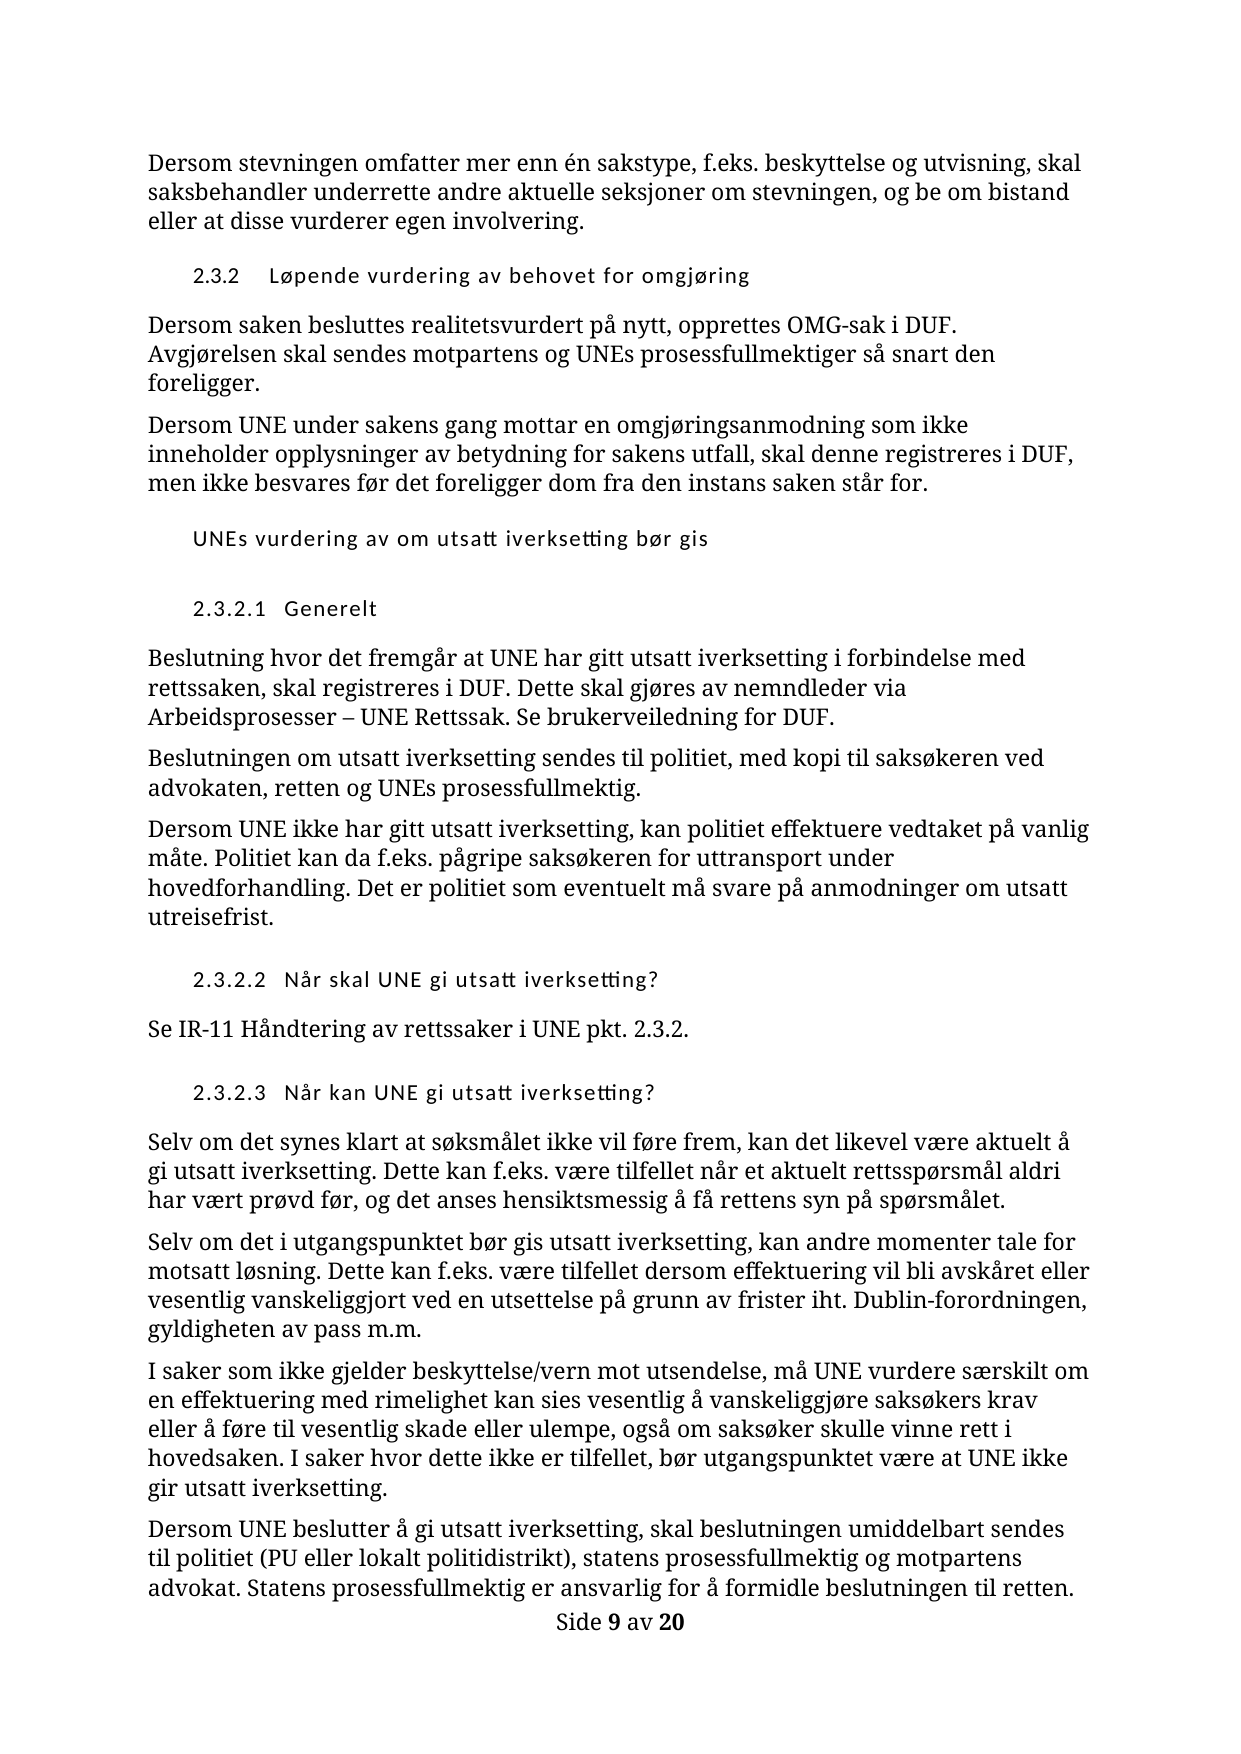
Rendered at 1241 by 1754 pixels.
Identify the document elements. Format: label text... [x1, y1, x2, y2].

text Beslutningen om utsatt iverksetting sendes til politiet, med kopi til saksøkeren ved advokaten, retten og UNEs prosessfullmektig. [148, 743, 1093, 802]
text Se IR-11 Håndtering av rettssaker i UNE pkt. 2.3.2. [148, 1014, 1093, 1043]
text I saker som ikke gjelder beskyttelse/vern mot utsendelse, må UNE vurdere særskilt om en effektuering med rimelighet kan sies vesentlig å vanskeliggjøre saksøkers krav eller å føre til vesentlig skade eller ulempe, også om saksøker skulle vinne rett i hovedsaken. I saker hvor dette ikke er tilfellet, bør utgangspunktet være at UNE ikke gir utsatt iverksetting. [148, 1356, 1093, 1502]
text Dersom UNE ikke har gitt utsatt iverksetting, kan politiet effektuere vedtaket på vanlig måte. Politiet kan da f.eks. pågripe saksøkeren for uttransport under hovedforhandling. Det er politiet som eventuelt må svare på anmodninger om utsatt utreisefrist. [148, 814, 1093, 931]
text Dersom UNE under sakens gang mottar en omgjøringsanmodning som ikke inneholder opplysninger av betydning for sakens utfall, skal denne registreres i DUF, men ikke besvares før det foreligger dom fra den instans saken står for. [148, 410, 1093, 498]
text Dersom saken besluttes realitetsvurdert på nytt, opprettes OMG-sak i DUF. Avgjørelsen skal sendes motpartens og UNEs prosessfullmektiger så snart den foreligger. [148, 310, 1093, 398]
subtitle Generelt [193, 593, 1093, 623]
subtitle Løpende vurdering av behovet for omgjøring [193, 260, 1093, 289]
subtitle Når kan UNE gi utsatt iverksetting? [193, 1077, 1093, 1106]
text Selv om det i utgangspunktet bør gis utsatt iverksetting, kan andre momenter tale for motsatt løsning. Dette kan f.eks. være tilfellet dersom effektuering vil bli avskåret eller vesentlig vanskeliggjort ved en utsettelse på grunn av frister iht. Dublin-forordningen, gyldigheten av pass m.m. [148, 1227, 1093, 1343]
text Dersom UNE beslutter å gi utsatt iverksetting, skal beslutningen umiddelbart sendes til politiet (PU eller lokalt politidistrikt), statens prosessfullmektig og motpartens advokat. Statens prosessfullmektig er ansvarlig for å formidle beslutningen til retten. [148, 1514, 1093, 1602]
subtitle Når skal UNE gi utsatt iverksetting? [193, 964, 1093, 993]
subtitle UNEs vurdering av om utsatt iverksetting bør gis [193, 523, 1093, 552]
text Selv om det synes klart at søksmålet ikke vil føre frem, kan det likevel være aktuelt å gi utsatt iverksetting. Dette kan f.eks. være tilfellet når et aktuelt rettsspørsmål aldri har vært prøvd før, og det anses hensiktsmessig å få rettens syn på spørsmålet. [148, 1127, 1093, 1214]
text Dersom stevningen omfatter mer enn én sakstype, f.eks. beskyttelse og utvisning, skal saksbehandler underrette andre aktuelle seksjoner om stevningen, og be om bistand eller at disse vurderer egen involvering. [148, 148, 1093, 235]
text Beslutning hvor det fremgår at UNE har gitt utsatt iverksetting i forbindelse med rettssaken, skal registreres i DUF. Dette skal gjøres av nemndleder via Arbeidsprosesser – UNE Rettssak. Se brukerveiledning for DUF. [148, 643, 1093, 731]
